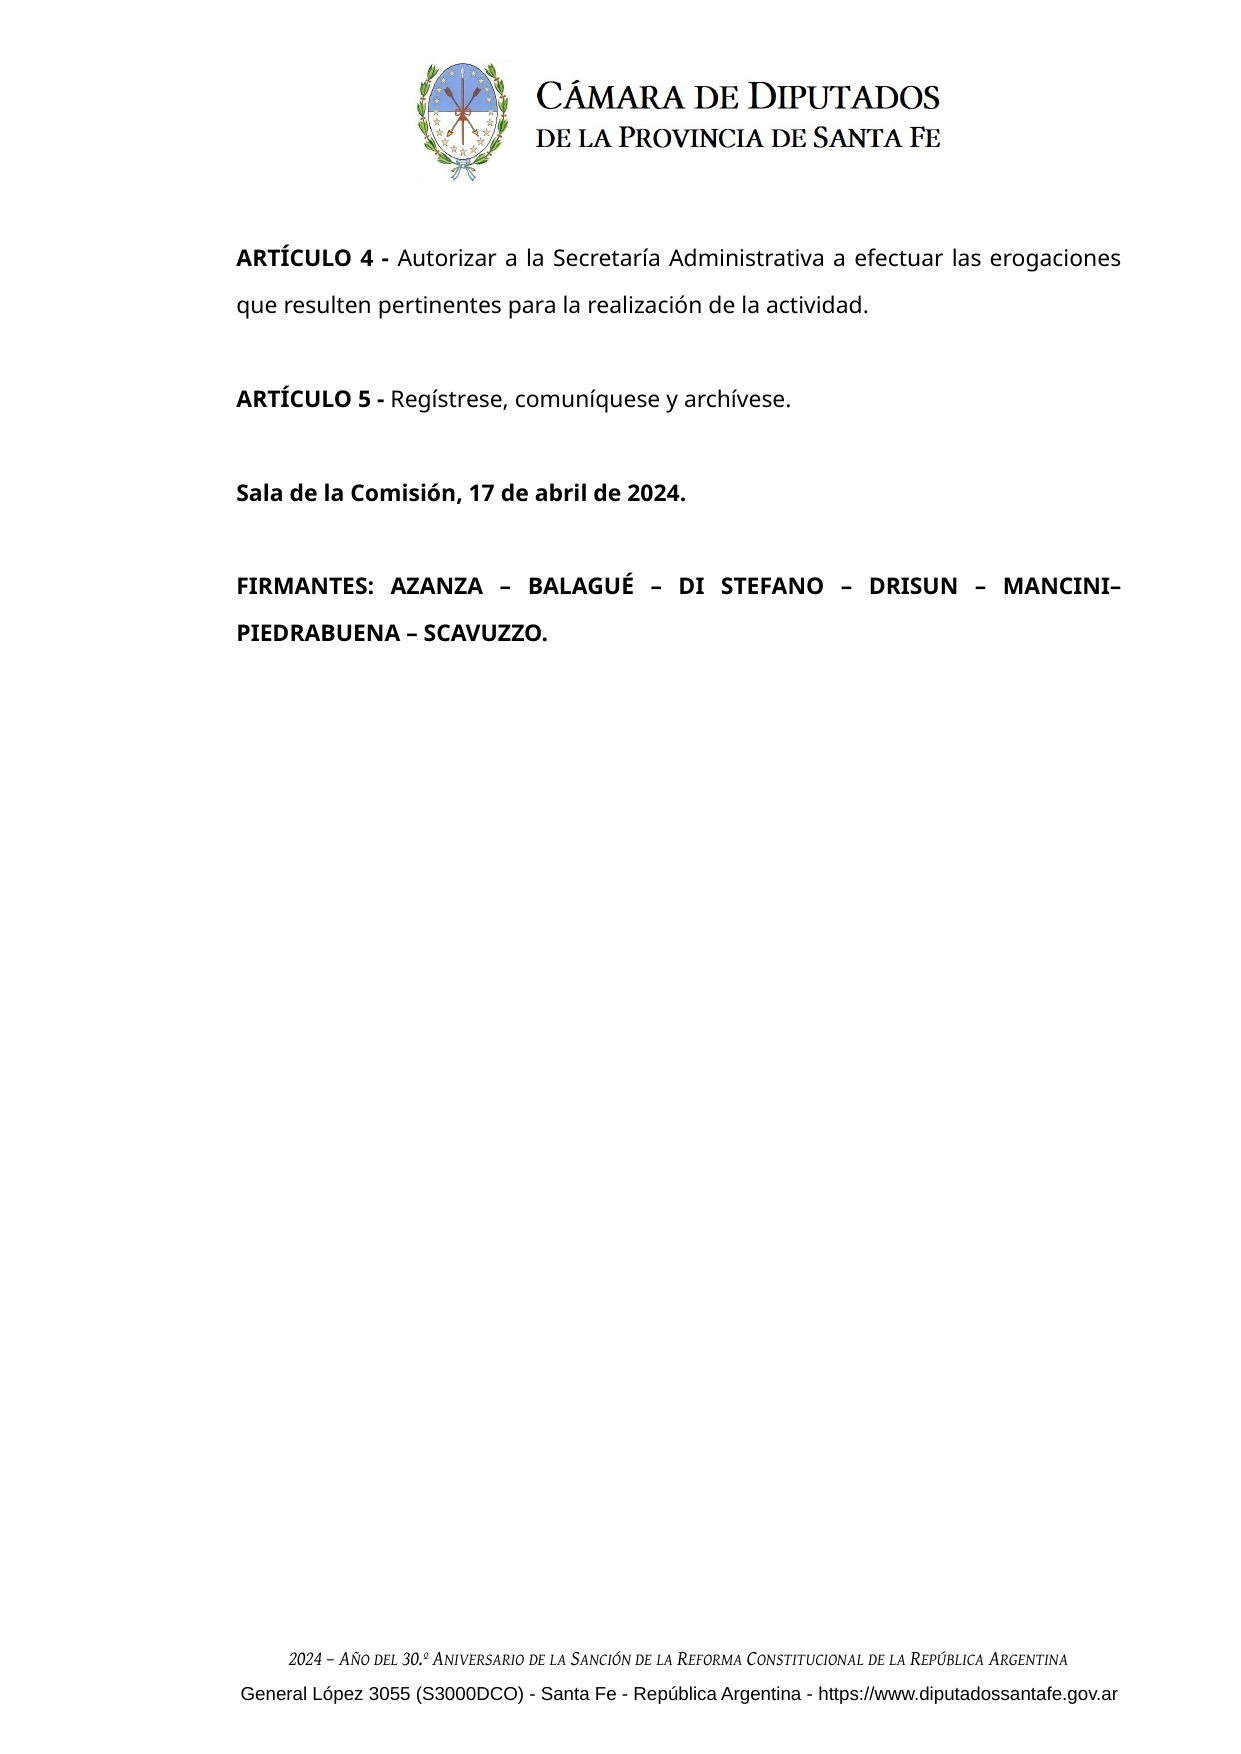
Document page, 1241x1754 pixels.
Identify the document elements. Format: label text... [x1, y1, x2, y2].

text FIRMANTES: AZANZA – BALAGUÉ – DI STEFANO – DRISUN – MANCINI– PIEDRABUENA – SCAVUZZO. [236, 570, 1122, 648]
text Sala de la Comisión, 17 de abril de 2024. [236, 477, 1122, 508]
text ARTÍCULO 5 - Regístrese, comuníquese y archívese. [236, 383, 1122, 414]
text ARTÍCULO 4 - Autorizar a la Secretaría Administrativa a efectuar las erogaciones que resulten pertinentes para la realización de la actividad. [236, 242, 1122, 320]
picture [413, 59, 945, 183]
